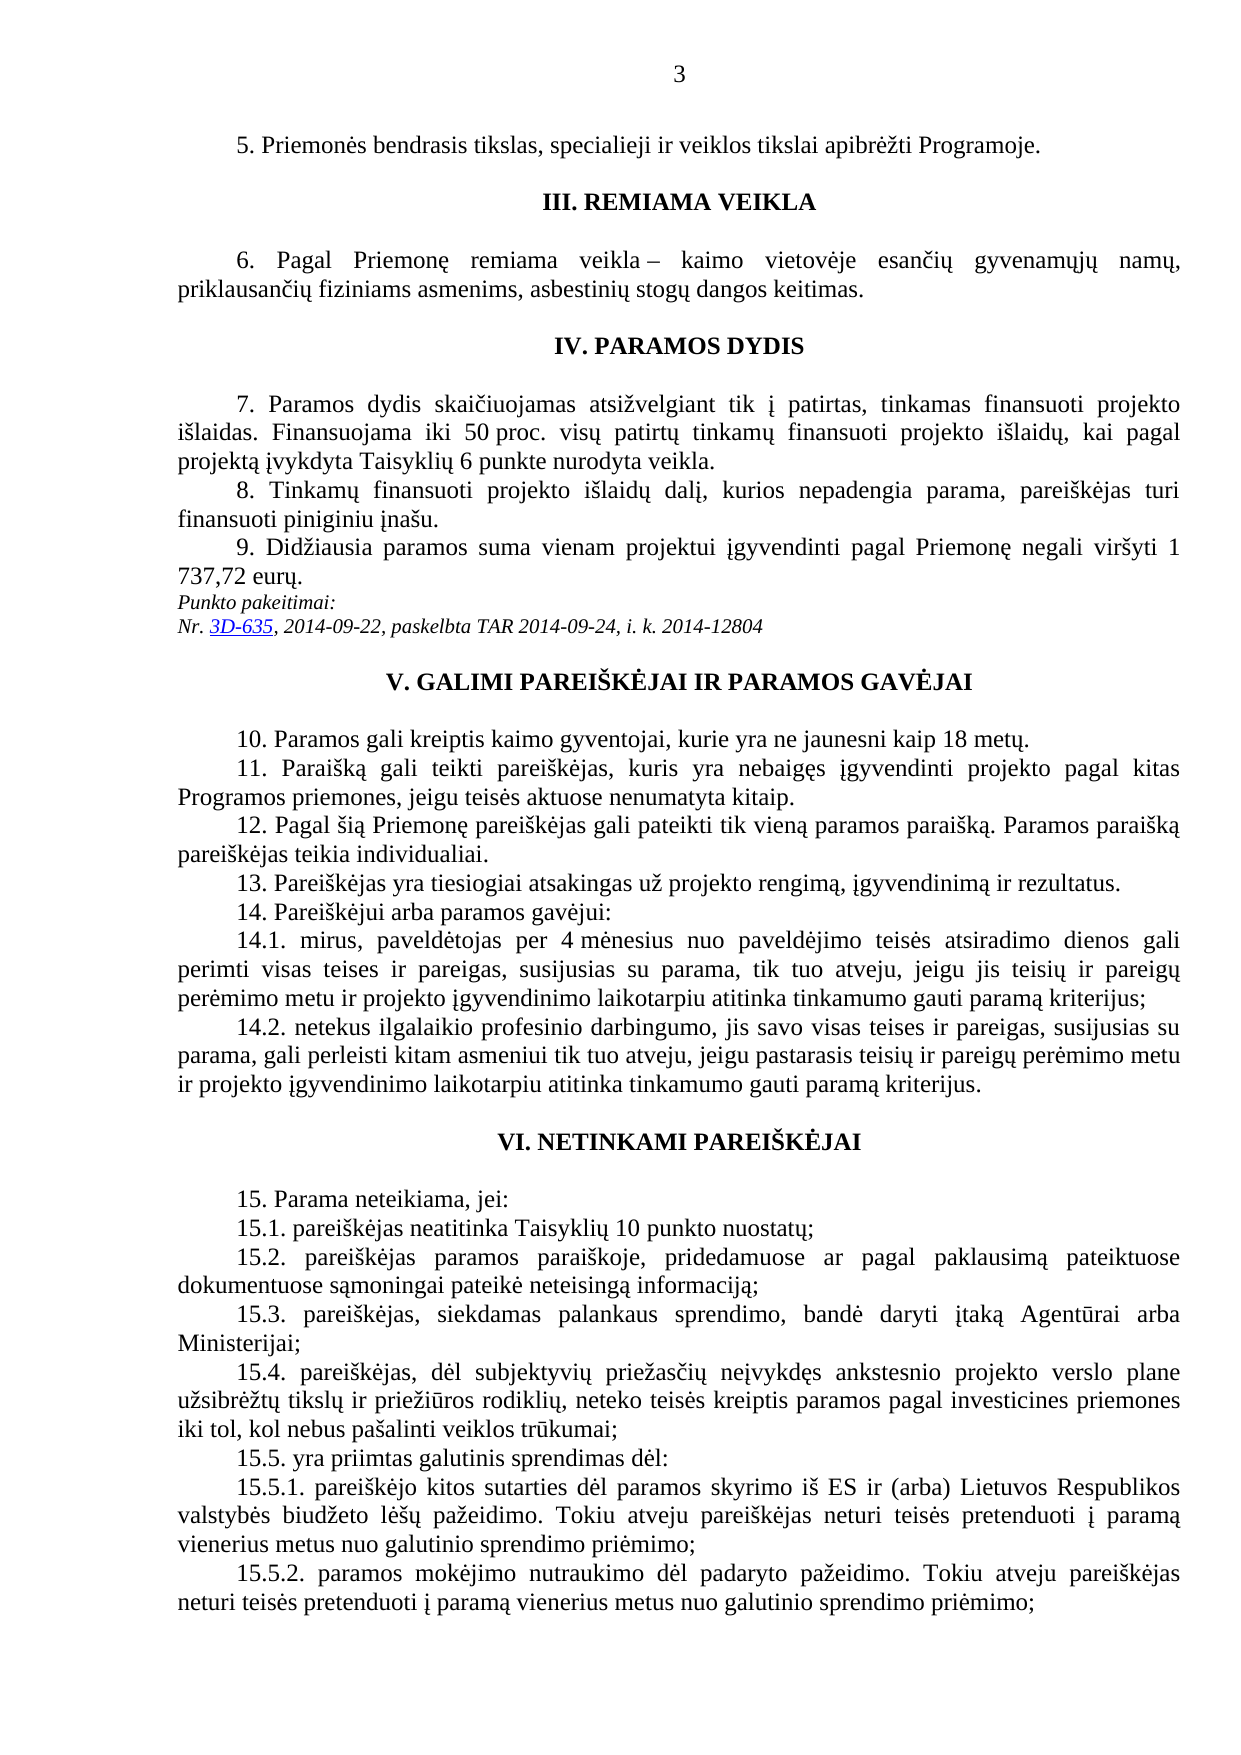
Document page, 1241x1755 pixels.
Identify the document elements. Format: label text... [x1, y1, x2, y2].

text VI. NETINKAMI PAREIŠKĖJAI [177, 1127, 1181, 1156]
text 6. Pagal Priemonę remiama veikla – kaimo vietovėje esančių gyvenamųjų namų, priklausančių fiziniams asmenims, asbestinių stogų dangos keitimas. [177, 245, 1181, 302]
text 9. Didžiausia paramos suma vienam projektui įgyvendinti pagal Priemonę negali viršyti 1 737,72 eurų. [177, 532, 1181, 590]
text 15.5.1. pareiškėjo kitos sutarties dėl paramos skyrimo iš ES ir (arba) Lietuvos Respublikos valstybės biudžeto lėšų pažeidimo. Tokiu atveju pareiškėjas neturi teisės pretenduoti į paramą vienerius metus nuo galutinio sprendimo priėmimo; [177, 1472, 1181, 1558]
text 7. Paramos dydis skaičiuojamas atsižvelgiant tik į patirtas, tinkamas finansuoti projekto išlaidas. Finansuojama iki 50 proc. visų patirtų tinkamų finansuoti projekto išlaidų, kai pagal projektą įvykdyta Taisyklių 6 punkte nurodyta veikla. [177, 389, 1181, 475]
text 13. Pareiškėjas yra tiesiogiai atsakingas už projekto rengimą, įgyvendinimą ir rezultatus. [177, 868, 1181, 897]
text 15.3. pareiškėjas, siekdamas palankaus sprendimo, bandė daryti įtaką Agentūrai arba Ministerijai; [177, 1299, 1181, 1357]
text Punkto pakeitimai: [177, 590, 1181, 614]
text 15.4. pareiškėjas, dėl subjektyvių priežasčių neįvykdęs ankstesnio projekto verslo plane užsibrėžtų tikslų ir priežiūros rodiklių, neteko teisės kreiptis paramos pagal investicines priemones iki tol, kol nebus pašalinti veiklos trūkumai; [177, 1357, 1181, 1443]
text IV. PARAMOS DYDIS [177, 331, 1181, 360]
text 11. Paraišką gali teikti pareiškėjas, kuris yra nebaigęs įgyvendinti projekto pagal kitas Programos priemones, jeigu teisės aktuose nenumatyta kitaip. [177, 753, 1181, 811]
text 14. Pareiškėjui arba paramos gavėjui: [177, 897, 1181, 926]
text III. REMIAMA VEIKLA [177, 187, 1181, 216]
text 15.2. pareiškėjas paramos paraiškoje, pridedamuose ar pagal paklausimą pateiktuose dokumentuose sąmoningai pateikė neteisingą informaciją; [177, 1242, 1181, 1299]
text 14.2. netekus ilgalaikio profesinio darbingumo, jis savo visas teises ir pareigas, susijusias su parama, gali perleisti kitam asmeniui tik tuo atveju, jeigu pastarasis teisių ir pareigų perėmimo metu ir projekto įgyvendinimo laikotarpiu atitinka tinkamumo gauti paramą kriterijus. [177, 1012, 1181, 1098]
text 12. Pagal šią Priemonę pareiškėjas gali pateikti tik vieną paramos paraišką. Paramos paraišką pareiškėjas teikia individualiai. [177, 811, 1181, 868]
text 10. Paramos gali kreiptis kaimo gyventojai, kurie yra ne jaunesni kaip 18 metų. [177, 724, 1181, 753]
text 15. Parama neteikiama, jei: [177, 1184, 1181, 1213]
text 5. Priemonės bendrasis tikslas, specialieji ir veiklos tikslai apibrėžti Programoje. [177, 130, 1181, 159]
text Nr. 3D-635, 2014-09-22, paskelbta TAR 2014-09-24, i. k. 2014-12804 [177, 614, 1181, 638]
text 15.1. pareiškėjas neatitinka Taisyklių 10 punkto nuostatų; [177, 1213, 1181, 1242]
text V. GALIMI PAREIŠKĖJAI IR PARAMOS GAVĖJAI [177, 667, 1181, 696]
text 8. Tinkamų finansuoti projekto išlaidų dalį, kurios nepadengia parama, pareiškėjas turi finansuoti piniginiu įnašu. [177, 475, 1181, 532]
text 15.5. yra priimtas galutinis sprendimas dėl: [177, 1443, 1181, 1472]
text 14.1. mirus, paveldėtojas per 4 mėnesius nuo paveldėjimo teisės atsiradimo dienos gali perimti visas teises ir pareigas, susijusias su parama, tik tuo atveju, jeigu jis teisių ir pareigų perėmimo metu ir projekto įgyvendinimo laikotarpiu atitinka tinkamumo gauti paramą kriterijus; [177, 926, 1181, 1012]
text 15.5.2. paramos mokėjimo nutraukimo dėl padaryto pažeidimo. Tokiu atveju pareiškėjas neturi teisės pretenduoti į paramą vienerius metus nuo galutinio sprendimo priėmimo; [177, 1558, 1181, 1616]
